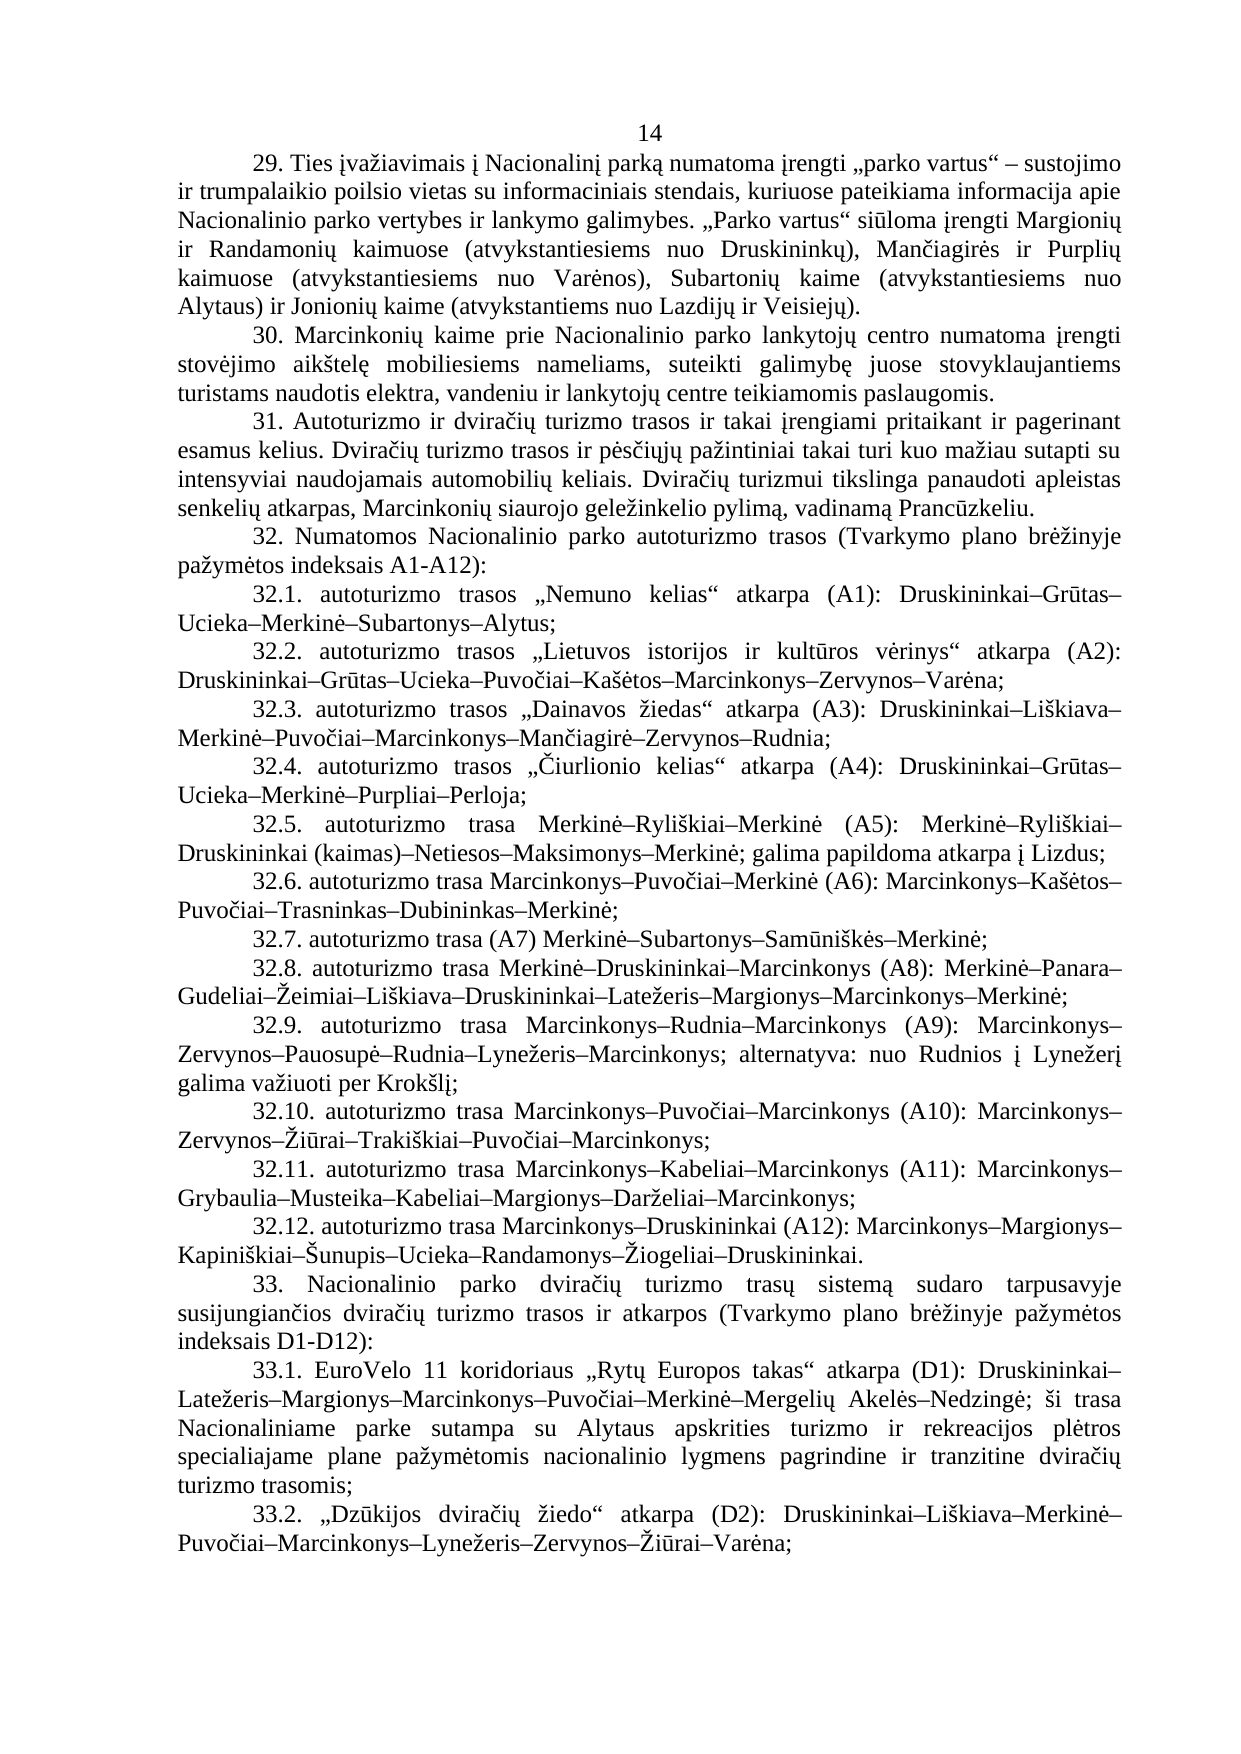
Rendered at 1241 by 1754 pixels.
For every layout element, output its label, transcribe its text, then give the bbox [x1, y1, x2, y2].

text 31. Autoturizmo ir dviračių turizmo trasos ir takai įrengiami pritaikant ir pagerinant esamus kelius. Dviračių turizmo trasos ir pėsčiųjų pažintiniai takai turi kuo mažiau sutapti su intensyviai naudojamais automobilių keliais. Dviračių turizmui tikslinga panaudoti apleistas senkelių atkarpas, Marcinkonių siaurojo geležinkelio pylimą, vadinamą Prancūzkeliu. [177, 406, 1122, 521]
text 33. Nacionalinio parko dviračių turizmo trasų sistemą sudaro tarpusavyje susijungiančios dviračių turizmo trasos ir atkarpos (Tvarkymo plano brėžinyje pažymėtos indeksais D1-D12): [177, 1269, 1122, 1355]
text 30. Marcinkonių kaime prie Nacionalinio parko lankytojų centro numatoma įrengti stovėjimo aikštelę mobiliesiems nameliams, suteikti galimybę juose stovyklaujantiems turistams naudotis elektra, vandeniu ir lankytojų centre teikiamomis paslaugomis. [177, 320, 1122, 406]
text 33.2. „Dzūkijos dviračių žiedo“ atkarpa (D2): Druskininkai–Liškiava–Merkinė–Puvočiai–Marcinkonys–Lynežeris–Zervynos–Žiūrai–Varėna; [177, 1499, 1122, 1556]
text 32.11. autoturizmo trasa Marcinkonys–Kabeliai–Marcinkonys (A11): Marcinkonys–Grybaulia–Musteika–Kabeliai–Margionys–Darželiai–Marcinkonys; [177, 1154, 1122, 1211]
text 32. Numatomos Nacionalinio parko autoturizmo trasos (Tvarkymo plano brėžinyje pažymėtos indeksais A1-A12): [177, 521, 1122, 579]
text 32.4. autoturizmo trasos „Čiurlionio kelias“ atkarpa (A4): Druskininkai–Grūtas–Ucieka–Merkinė–Purpliai–Perloja; [177, 751, 1122, 809]
text 32.9. autoturizmo trasa Marcinkonys–Rudnia–Marcinkonys (A9): Marcinkonys–Zervynos–Pauosupė–Rudnia–Lynežeris–Marcinkonys; alternatyva: nuo Rudnios į Lynežerį galima važiuoti per Krokšlį; [177, 1010, 1122, 1096]
text 32.12. autoturizmo trasa Marcinkonys–Druskininkai (A12): Marcinkonys–Margionys–Kapiniškiai–Šunupis–Ucieka–Randamonys–Žiogeliai–Druskininkai. [177, 1211, 1122, 1269]
text 32.3. autoturizmo trasos „Dainavos žiedas“ atkarpa (A3): Druskininkai–Liškiava–Merkinė–Puvočiai–Marcinkonys–Mančiagirė–Zervynos–Rudnia; [177, 694, 1122, 751]
text 32.10. autoturizmo trasa Marcinkonys–Puvočiai–Marcinkonys (A10): Marcinkonys–Zervynos–Žiūrai–Trakiškiai–Puvočiai–Marcinkonys; [177, 1096, 1122, 1154]
text 32.5. autoturizmo trasa Merkinė–Ryliškiai–Merkinė (A5): Merkinė–Ryliškiai–Druskininkai (kaimas)–Netiesos–Maksimonys–Merkinė; galima papildoma atkarpa į Lizdus; [177, 809, 1122, 866]
text 32.7. autoturizmo trasa (A7) Merkinė–Subartonys–Samūniškės–Merkinė; [177, 924, 1122, 953]
text 33.1. EuroVelo 11 koridoriaus „Rytų Europos takas“ atkarpa (D1): Druskininkai–Latežeris–Margionys–Marcinkonys–Puvočiai–Merkinė–Mergelių Akelės–Nedzingė; ši trasa Nacionaliniame parke sutampa su Alytaus apskrities turizmo ir rekreacijos plėtros specialiajame plane pažymėtomis nacionalinio lygmens pagrindine ir tranzitine dviračių turizmo trasomis; [177, 1355, 1122, 1499]
text 32.6. autoturizmo trasa Marcinkonys–Puvočiai–Merkinė (A6): Marcinkonys–Kašėtos–Puvočiai–Trasninkas–Dubininkas–Merkinė; [177, 866, 1122, 924]
text 29. Ties įvažiavimais į Nacionalinį parką numatoma įrengti „parko vartus“ – sustojimo ir trumpalaikio poilsio vietas su informaciniais stendais, kuriuose pateikiama informacija apie Nacionalinio parko vertybes ir lankymo galimybes. „Parko vartus“ siūloma įrengti Margionių ir Randamonių kaimuose (atvykstantiesiems nuo Druskininkų), Mančiagirės ir Purplių kaimuose (atvykstantiesiems nuo Varėnos), Subartonių kaime (atvykstantiesiems nuo Alytaus) ir Jonionių kaime (atvykstantiems nuo Lazdijų ir Veisiejų). [177, 148, 1122, 320]
text 32.8. autoturizmo trasa Merkinė–Druskininkai–Marcinkonys (A8): Merkinė–Panara–Gudeliai–Žeimiai–Liškiava–Druskininkai–Latežeris–Margionys–Marcinkonys–Merkinė; [177, 953, 1122, 1010]
text 32.1. autoturizmo trasos „Nemuno kelias“ atkarpa (A1): Druskininkai–Grūtas–Ucieka–Merkinė–Subartonys–Alytus; [177, 579, 1122, 636]
text 32.2. autoturizmo trasos „Lietuvos istorijos ir kultūros vėrinys“ atkarpa (A2): Druskininkai–Grūtas–Ucieka–Puvočiai–Kašėtos–Marcinkonys–Zervynos–Varėna; [177, 636, 1122, 694]
